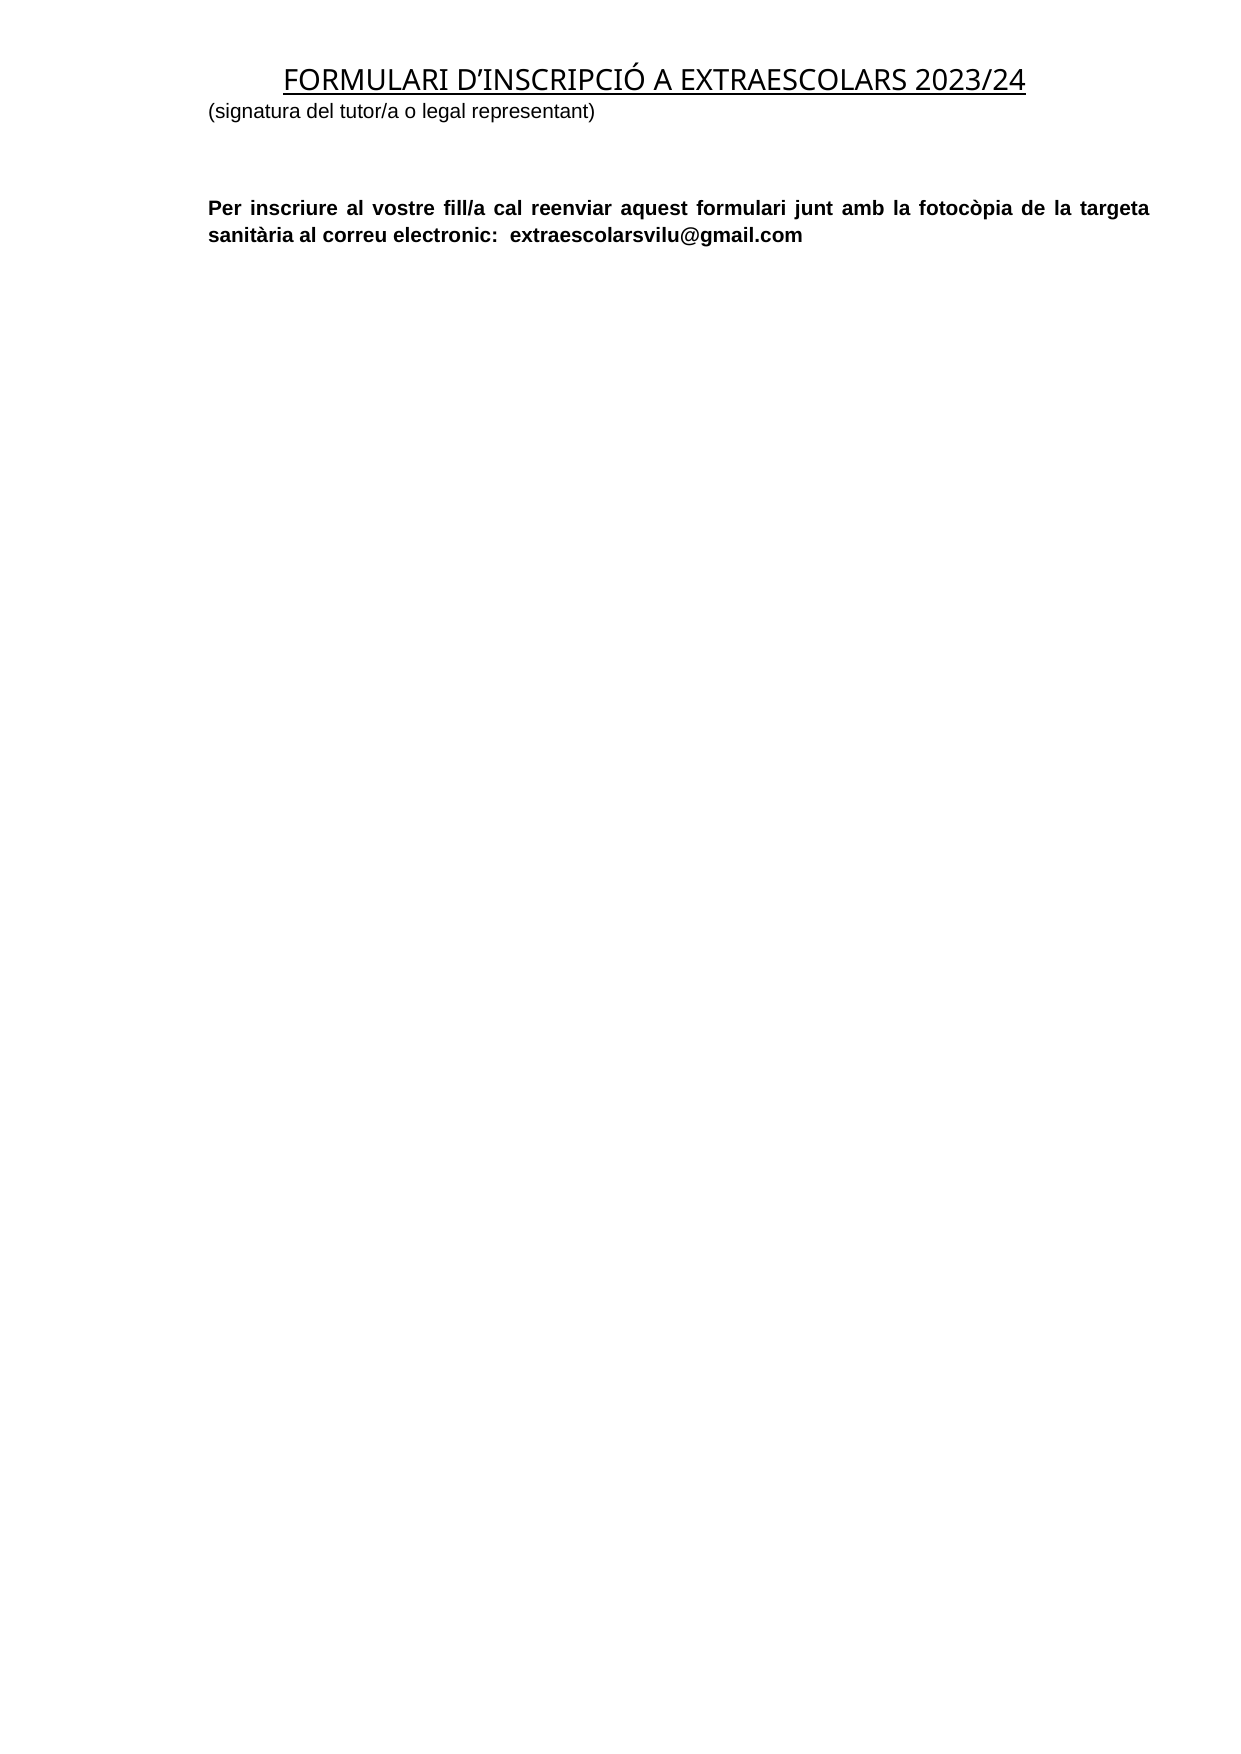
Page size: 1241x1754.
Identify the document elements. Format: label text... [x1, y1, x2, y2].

text Per inscriure al vostre fill/a cal reenviar aquest formulari junt amb la fotocòpia de la targeta sanitària al correu electronic: extraescolarsvilu@gmail.com [208, 195, 1152, 247]
text (signatura del tutor/a o legal representant) [208, 99, 1152, 123]
